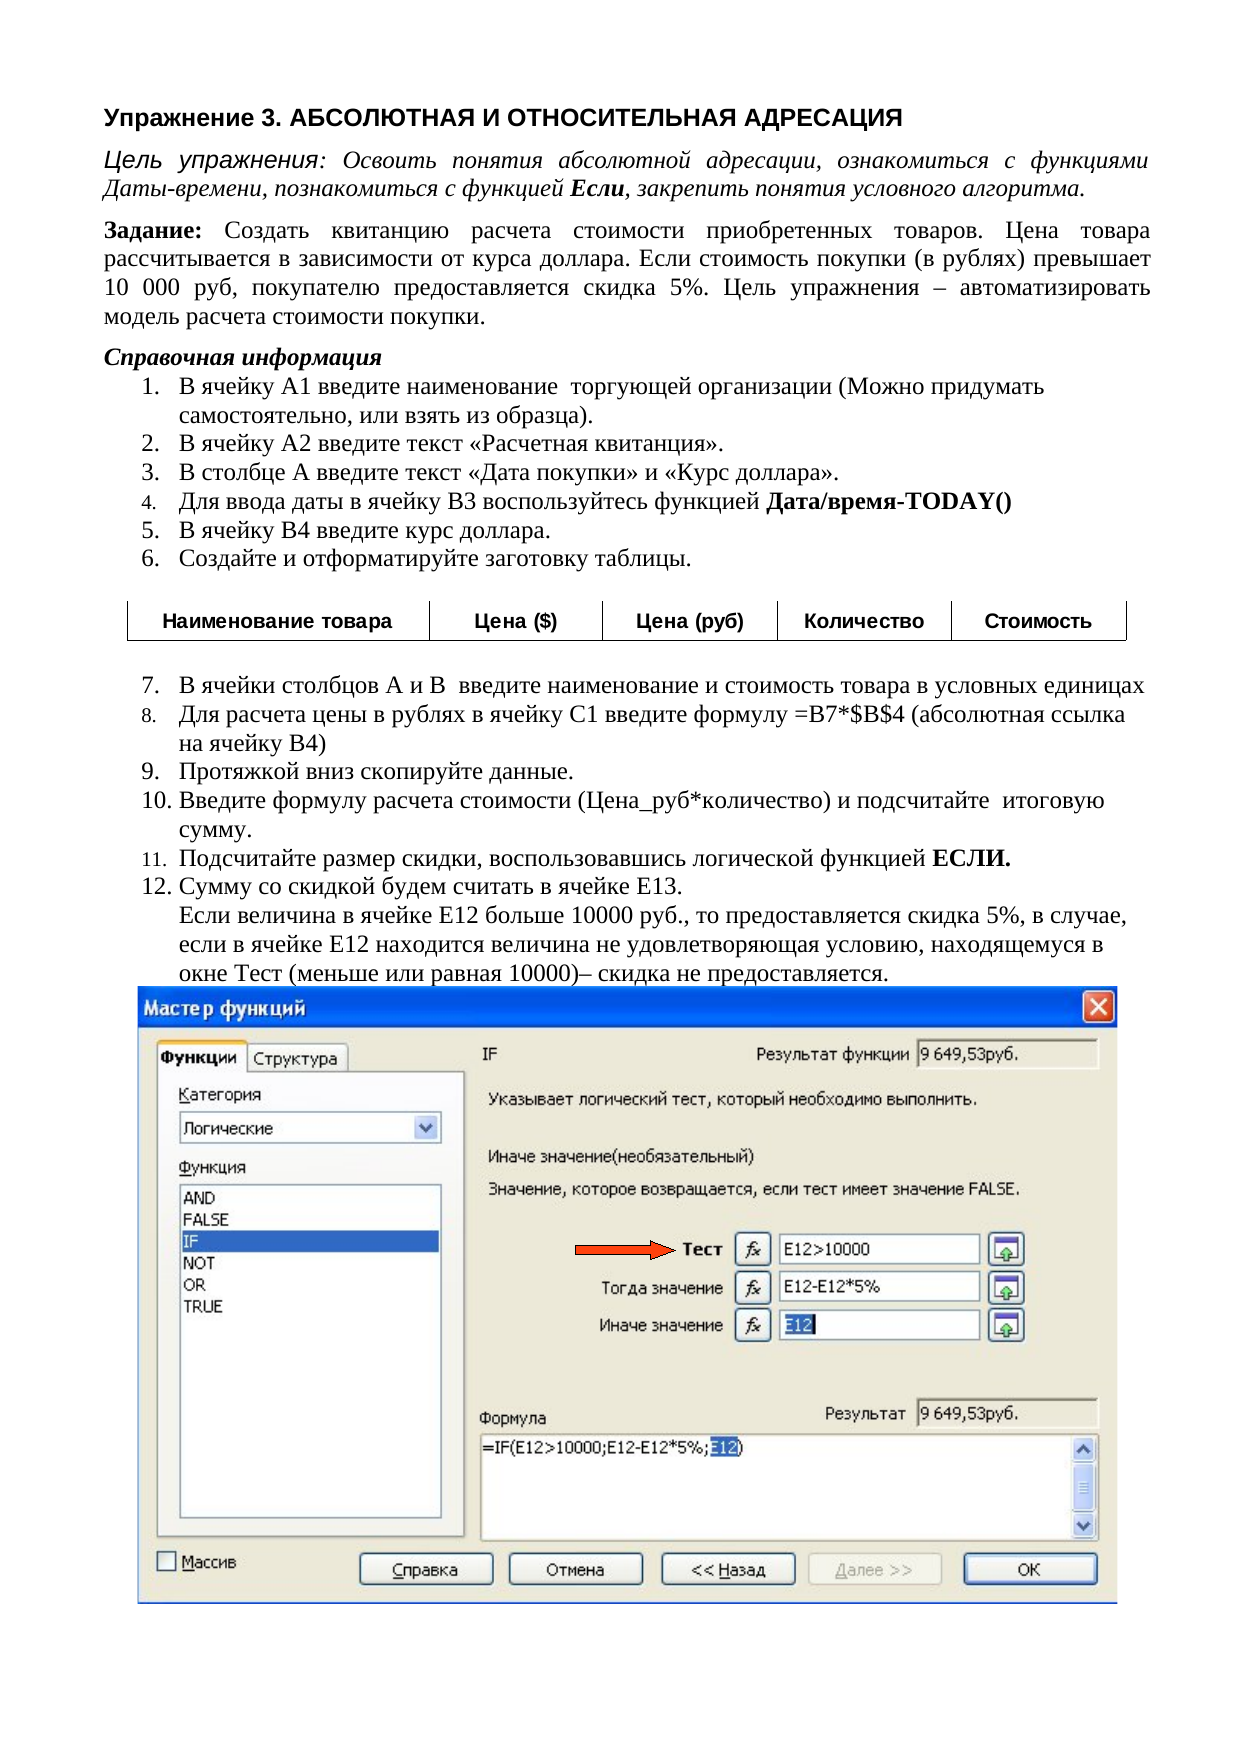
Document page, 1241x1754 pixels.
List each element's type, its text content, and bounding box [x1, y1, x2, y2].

text Цель упражнения: Освоить понятия абсолютной адресации, ознакомиться с функциями Даты-времени, познакомиться с функцией Если, закрепить понятия условного алгоритма. [103, 145, 1152, 202]
list Протяжкой вниз скопируйте данные. [141, 756, 1152, 785]
text Если величина в ячейке Е12 больше 10000 руб., то предоставляется скидка 5%, в случае, если в ячейке Е12 находится величина не удовлетворяющая условию, находящемуся в окне Тест (меньше или равная 10000)– скидка не предоставляется. [178, 900, 1152, 986]
list В ячейку А1 введите наименование торгующей организации (Можно придумать самостоятельно, или взять из образца). [141, 371, 1152, 428]
list Создайте и отформатируйте заготовку таблицы. [141, 543, 1152, 572]
list Для ввода даты в ячейку В3 воспользуйтесь функцией Дата/время-TODAY() [141, 486, 1152, 515]
picture [137, 986, 1118, 1604]
subtitle Упражнение 3. Абсолютная и относительная адресация [103, 103, 1152, 132]
list Для расчета цены в рублях в ячейку C1 введите формулу =В7*$B$4 (абсолютная ссылка на ячейку В4) [141, 699, 1152, 756]
subtitle Справочная информация [103, 342, 1152, 371]
text Задание: Создать квитанцию расчета стоимости приобретенных товаров. Цена товара рассчитывается в зависимости от курса доллара. Если стоимость покупки (в рублях) превышает 10 000 руб, покупателю предоставляется скидка 5%. Цель упражнения – автоматизировать модель расчета стоимости покупки. [103, 215, 1152, 330]
list Сумму со скидкой будем считать в ячейке Е13. [141, 871, 1152, 900]
list Подсчитайте размер скидки, воспользовавшись логической функцией ЕСЛИ. [141, 843, 1152, 871]
list В столбце A введите текст «Дата покупки» и «Курс доллара». [141, 457, 1152, 486]
list Введите формулу расчета стоимости (Цена_руб*количество) и подсчитайте итоговую сумму. [141, 785, 1152, 843]
list В ячейку А2 введите текст «Расчетная квитанция». [141, 428, 1152, 457]
list В ячейки столбцов A и B введите наименование и стоимость товара в условных единицах [141, 670, 1152, 699]
list В ячейку В4 введите курс доллара. [141, 515, 1152, 543]
